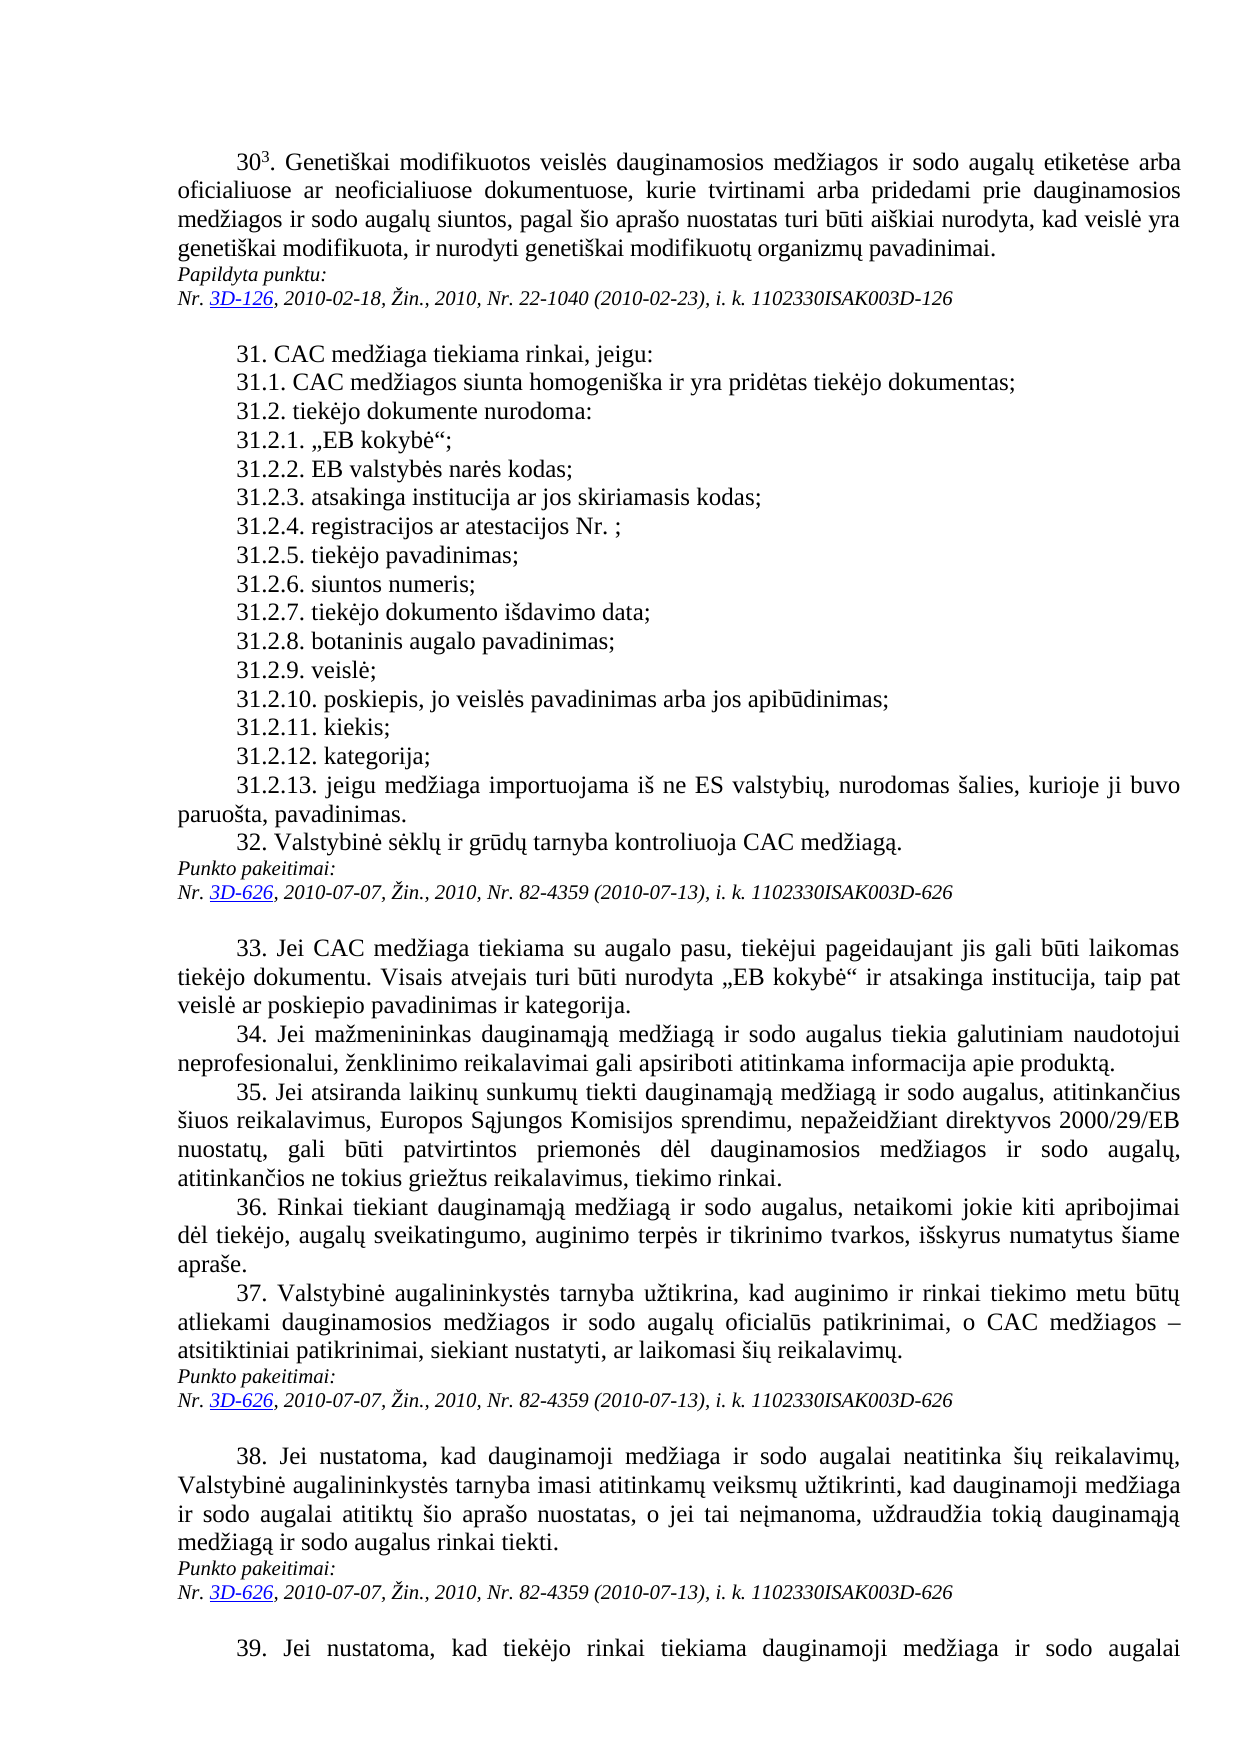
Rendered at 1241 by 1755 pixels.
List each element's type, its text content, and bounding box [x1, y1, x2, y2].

text 37. Valstybinė augalininkystės tarnyba užtikrina, kad auginimo ir rinkai tiekimo metu būtų atliekami dauginamosios medžiagos ir sodo augalų oficialūs patikrinimai, o CAC medžiagos – atsitiktiniai patikrinimai, siekiant nustatyti, ar laikomasi šių reikalavimų. [177, 1278, 1181, 1364]
text 34. Jei mažmenininkas dauginamąją medžiagą ir sodo augalus tiekia galutiniam naudotojui neprofesionalui, ženklinimo reikalavimai gali apsiriboti atitinkama informacija apie produktą. [177, 1019, 1181, 1077]
text 36. Rinkai tiekiant dauginamąją medžiagą ir sodo augalus, netaikomi jokie kiti apribojimai dėl tiekėjo, augalų sveikatingumo, auginimo terpės ir tikrinimo tvarkos, išskyrus numatytus šiame apraše. [177, 1192, 1181, 1278]
text Papildyta punktu: [177, 262, 1181, 286]
text Nr. 3D-626, 2010-07-07, Žin., 2010, Nr. 82-4359 (2010-07-13), i. k. 1102330ISAK003D-626 [177, 1580, 1181, 1604]
text 31.2.9. veislė; [177, 655, 1181, 684]
text 31.2. tiekėjo dokumente nurodoma: [177, 396, 1181, 425]
text 31.1. CAC medžiagos siunta homogeniška ir yra pridėtas tiekėjo dokumentas; [177, 367, 1181, 396]
text 31.2.10. poskiepis, jo veislės pavadinimas arba jos apibūdinimas; [177, 684, 1181, 712]
text Punkto pakeitimai: [177, 1556, 1181, 1580]
text Nr. 3D-626, 2010-07-07, Žin., 2010, Nr. 82-4359 (2010-07-13), i. k. 1102330ISAK003D-626 [177, 1388, 1181, 1412]
text 31.2.1. „EB kokybė“; [177, 425, 1181, 454]
text 32. Valstybinė sėklų ir grūdų tarnyba kontroliuoja CAC medžiagą. [177, 827, 1181, 856]
text Nr. 3D-126, 2010-02-18, Žin., 2010, Nr. 22-1040 (2010-02-23), i. k. 1102330ISAK003D-126 [177, 286, 1181, 310]
text 39. Jei nustatoma, kad tiekėjo rinkai tiekiama dauginamoji medžiaga ir sodo augalai [177, 1633, 1181, 1662]
text 31.2.4. registracijos ar atestacijos Nr. ; [177, 511, 1181, 540]
text 31. CAC medžiaga tiekiama rinkai, jeigu: [177, 339, 1181, 367]
text 35. Jei atsiranda laikinų sunkumų tiekti dauginamąją medžiagą ir sodo augalus, atitinkančius šiuos reikalavimus, Europos Sąjungos Komisijos sprendimu, nepažeidžiant direktyvos 2000/29/EB nuostatų, gali būti patvirtintos priemonės dėl dauginamosios medžiagos ir sodo augalų, atitinkančios ne tokius griežtus reikalavimus, tiekimo rinkai. [177, 1077, 1181, 1192]
text 31.2.12. kategorija; [177, 741, 1181, 770]
text 303. Genetiškai modifikuotos veislės dauginamosios medžiagos ir sodo augalų etiketėse arba oficialiuose ar neoficialiuose dokumentuose, kurie tvirtinami arba pridedami prie dauginamosios medžiagos ir sodo augalų siuntos, pagal šio aprašo nuostatas turi būti aiškiai nurodyta, kad veislė yra genetiškai modifikuota, ir nurodyti genetiškai modifikuotų organizmų pavadinimai. [177, 147, 1181, 262]
text 31.2.7. tiekėjo dokumento išdavimo data; [177, 597, 1181, 626]
text 31.2.5. tiekėjo pavadinimas; [177, 540, 1181, 569]
text 31.2.3. atsakinga institucija ar jos skiriamasis kodas; [177, 482, 1181, 511]
text 31.2.11. kiekis; [177, 712, 1181, 741]
text 31.2.6. siuntos numeris; [177, 569, 1181, 597]
text 31.2.8. botaninis augalo pavadinimas; [177, 626, 1181, 655]
text Punkto pakeitimai: [177, 856, 1181, 880]
text 33. Jei CAC medžiaga tiekiama su augalo pasu, tiekėjui pageidaujant jis gali būti laikomas tiekėjo dokumentu. Visais atvejais turi būti nurodyta „EB kokybė“ ir atsakinga institucija, taip pat veislė ar poskiepio pavadinimas ir kategorija. [177, 933, 1181, 1019]
text 38. Jei nustatoma, kad dauginamoji medžiaga ir sodo augalai neatitinka šių reikalavimų, Valstybinė augalininkystės tarnyba imasi atitinkamų veiksmų užtikrinti, kad dauginamoji medžiaga ir sodo augalai atitiktų šio aprašo nuostatas, o jei tai neįmanoma, uždraudžia tokią dauginamąją medžiagą ir sodo augalus rinkai tiekti. [177, 1441, 1181, 1556]
text 31.2.2. EB valstybės narės kodas; [177, 454, 1181, 482]
text 31.2.13. jeigu medžiaga importuojama iš ne ES valstybių, nurodomas šalies, kurioje ji buvo paruošta, pavadinimas. [177, 770, 1181, 827]
text Punkto pakeitimai: [177, 1364, 1181, 1388]
text Nr. 3D-626, 2010-07-07, Žin., 2010, Nr. 82-4359 (2010-07-13), i. k. 1102330ISAK003D-626 [177, 880, 1181, 904]
